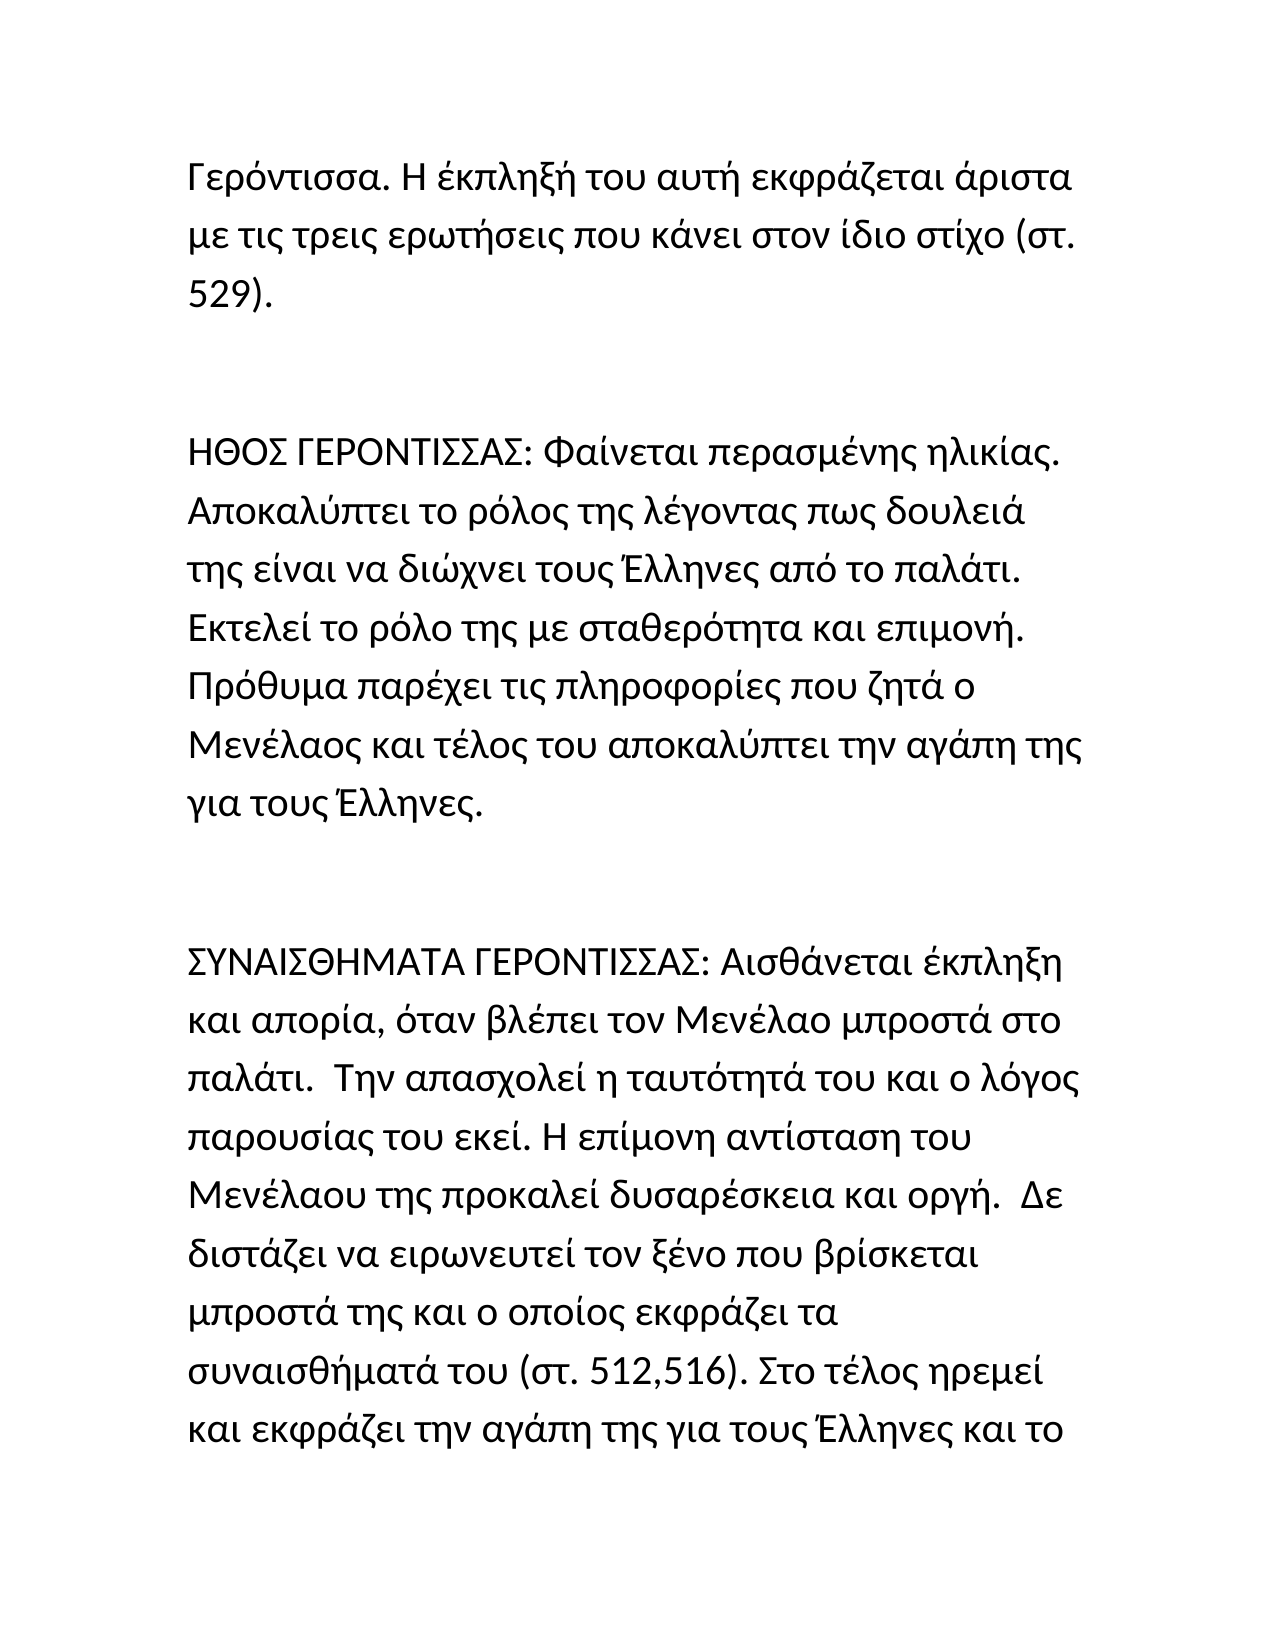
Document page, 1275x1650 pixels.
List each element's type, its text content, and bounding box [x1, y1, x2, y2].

text Γερόντισσα. Η έκπληξή του αυτή εκφράζεται άριστα με τις τρεις ερωτήσεις που κάνει στον ίδιο στίχο (στ. 529). [187, 150, 1087, 318]
text ΣΥΝΑΙΣΘΗΜΑΤΑ ΓΕΡΟΝΤΙΣΣΑΣ: Αισθάνεται έκπληξη και απορία, όταν βλέπει τον Μενέλαο μπροστά στο παλάτι. Την απασχολεί η ταυτότητά του και ο λόγος παρουσίας του εκεί. Η επίμονη αντίσταση του Μενέλαου της προκαλεί δυσαρέσκεια και οργή. Δε διστάζει να ειρωνευτεί τον ξένο που βρίσκεται μπροστά της και ο οποίος εκφράζει τα συναισθήματά του (στ. 512,516). Στο τέλος ηρεμεί και εκφράζει την αγάπη της για τους Έλληνες και το [187, 934, 1087, 1453]
text ΗΘΟΣ ΓΕΡΟΝΤΙΣΣΑΣ: Φαίνεται περασμένης ηλικίας. Αποκαλύπτει το ρόλος της λέγοντας πως δουλειά της είναι να διώχνει τους Έλληνες από το παλάτι. Εκτελεί το ρόλο της με σταθερότητα και επιμονή. Πρόθυμα παρέχει τις πληροφορίες που ζητά ο Μενέλαος και τέλος του αποκαλύπτει την αγάπη της για τους Έλληνες. [187, 425, 1087, 827]
